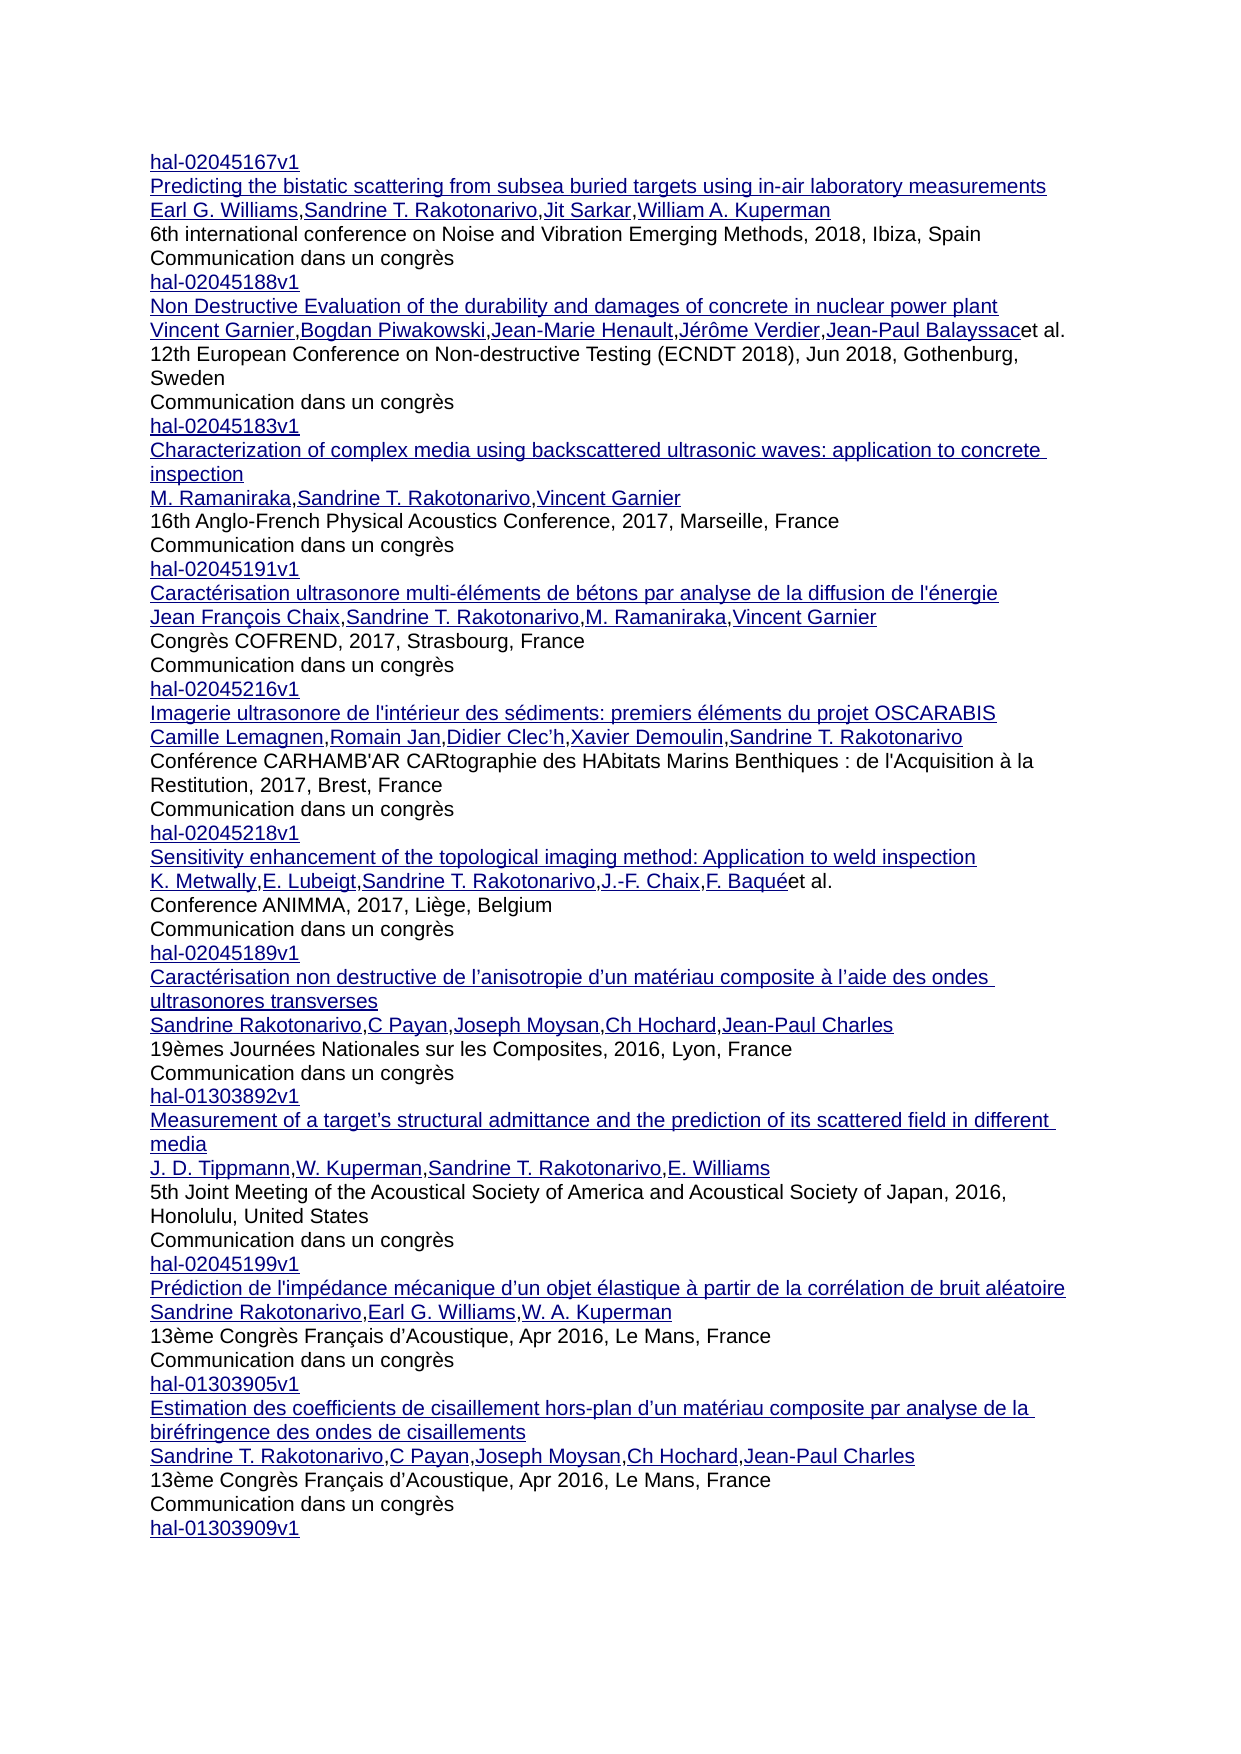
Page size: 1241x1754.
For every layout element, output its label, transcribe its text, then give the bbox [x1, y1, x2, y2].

table_cell Sensitivity enhancement of the topological imaging method: Application to weld inspection K. Metwally,E. Lubeigt,Sandrine T. Rakotonarivo,J.-F. Chaix,F. Baquéet al. Conference ANIMMA, 2017, Liège, Belgium Communication dans un congrès hal-02045189v1 [150, 845, 1090, 964]
table_cell Characterization of complex media using backscattered ultrasonic waves: application to concrete inspection M. Ramaniraka,Sandrine T. Rakotonarivo,Vincent Garnier 16th Anglo-French Physical Acoustics Conference, 2017, Marseille, France Communication dans un congrès hal-02045191v1 [150, 438, 1090, 581]
table_cell Caractérisation ultrasonore multi-éléments de bétons par analyse de la diffusion de l'énergie Jean François Chaix,Sandrine T. Rakotonarivo,M. Ramaniraka,Vincent Garnier Congrès COFREND, 2017, Strasbourg, France Communication dans un congrès hal-02045216v1 [150, 581, 1090, 701]
table_cell Estimation des coefficients de cisaillement hors-plan d’un matériau composite par analyse de la biréfringence des ondes de cisaillements Sandrine T. Rakotonarivo,C Payan,Joseph Moysan,Ch Hochard,Jean-Paul Charles 13ème Congrès Français d’Acoustique, Apr 2016, Le Mans, France Communication dans un congrès hal-01303909v1 [150, 1396, 1090, 1539]
table_cell Measurement of a target’s structural admittance and the prediction of its scattered field in different media J. D. Tippmann,W. Kuperman,Sandrine T. Rakotonarivo,E. Williams 5th Joint Meeting of the Acoustical Society of America and Acoustical Society of Japan, 2016, Honolulu, United States Communication dans un congrès hal-02045199v1 [150, 1108, 1090, 1276]
table_cell Imagerie ultrasonore de l'intérieur des sédiments: premiers éléments du projet OSCARABIS Camille Lemagnen,Romain Jan,Didier Clec’h,Xavier Demoulin,Sandrine T. Rakotonarivo Conférence CARHAMB'AR CARtographie des HAbitats Marins Benthiques : de l'Acquisition à la Restitution, 2017, Brest, France Communication dans un congrès hal-02045218v1 [150, 701, 1090, 845]
table_cell Non Destructive Evaluation of the durability and damages of concrete in nuclear power plant Vincent Garnier,Bogdan Piwakowski,Jean-Marie Henault,Jérôme Verdier,Jean-Paul Balayssacet al. 12th European Conference on Non-destructive Testing (ECNDT 2018), Jun 2018, Gothenburg, Sweden Communication dans un congrès hal-02045183v1 [150, 294, 1090, 437]
table_cell hal-02045167v1 [150, 150, 1090, 174]
table_cell Prédiction de l'impédance mécanique d’un objet élastique à partir de la corrélation de bruit aléatoire Sandrine Rakotonarivo,Earl G. Williams,W. A. Kuperman 13ème Congrès Français d’Acoustique, Apr 2016, Le Mans, France Communication dans un congrès hal-01303905v1 [150, 1276, 1090, 1396]
table_cell Predicting the bistatic scattering from subsea buried targets using in-air laboratory measurements Earl G. Williams,Sandrine T. Rakotonarivo,Jit Sarkar,William A. Kuperman 6th international conference on Noise and Vibration Emerging Methods, 2018, Ibiza, Spain Communication dans un congrès hal-02045188v1 [150, 174, 1090, 294]
table_cell Caractérisation non destructive de l’anisotropie d’un matériau composite à l’aide des ondes ultrasonores transverses Sandrine Rakotonarivo,C Payan,Joseph Moysan,Ch Hochard,Jean-Paul Charles 19èmes Journées Nationales sur les Composites, 2016, Lyon, France Communication dans un congrès hal-01303892v1 [150, 965, 1090, 1108]
